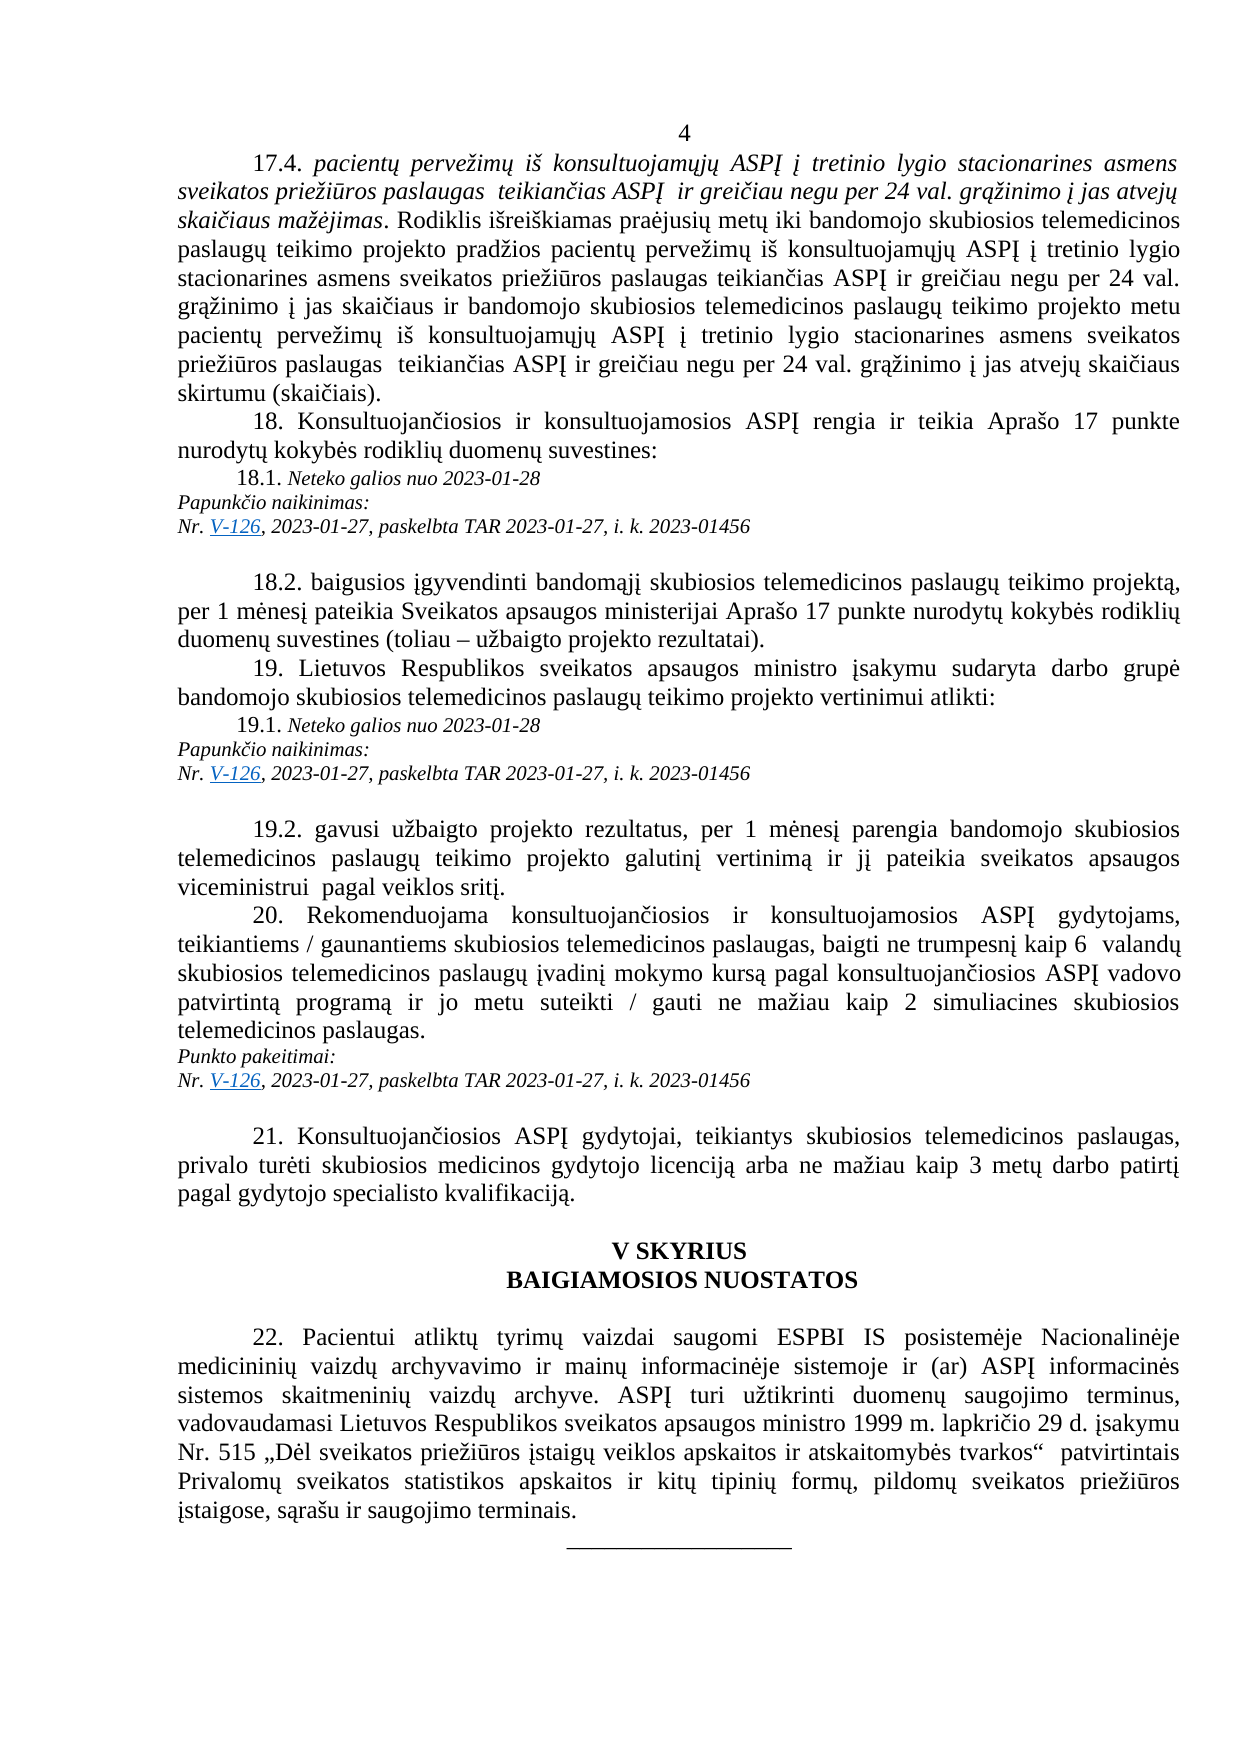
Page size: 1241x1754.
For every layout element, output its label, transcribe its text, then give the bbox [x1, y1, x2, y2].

text Nr. V-126, 2023-01-27, paskelbta TAR 2023-01-27, i. k. 2023-01456 [177, 514, 1181, 538]
text 17.4. pacientų pervežimų iš konsultuojamųjų ASPĮ į tretinio lygio stacionarines asmens sveikatos priežiūros paslaugas teikiančias ASPĮ ir greičiau negu per 24 val. grąžinimo į jas atvejų skaičiaus mažėjimas. Rodiklis išreiškiamas praėjusių metų iki bandomojo skubiosios telemedicinos paslaugų teikimo projekto pradžios pacientų pervežimų iš konsultuojamųjų ASPĮ į tretinio lygio stacionarines asmens sveikatos priežiūros paslaugas teikiančias ASPĮ ir greičiau negu per 24 val. grąžinimo į jas skaičiaus ir bandomojo skubiosios telemedicinos paslaugų teikimo projekto metu pacientų pervežimų iš konsultuojamųjų ASPĮ į tretinio lygio stacionarines asmens sveikatos priežiūros paslaugas teikiančias ASPĮ ir greičiau negu per 24 val. grąžinimo į jas atvejų skaičiaus skirtumu (skaičiais). [177, 148, 1181, 406]
text 18.1. Neteko galios nuo 2023-01-28 [177, 464, 1181, 490]
text BAIGIAMOSIOS NUOSTATOS [177, 1265, 1181, 1293]
text Papunkčio naikinimas: [177, 737, 1181, 761]
text 18. Konsultuojančiosios ir konsultuojamosios ASPĮ rengia ir teikia Aprašo 17 punkte nurodytų kokybės rodiklių duomenų suvestines: [177, 406, 1181, 464]
text 19.1. Neteko galios nuo 2023-01-28 [177, 711, 1181, 737]
text 18.2. baigusios įgyvendinti bandomąjį skubiosios telemedicinos paslaugų teikimo projektą, per 1 mėnesį pateikia Sveikatos apsaugos ministerijai Aprašo 17 punkte nurodytų kokybės rodiklių duomenų suvestines (toliau – užbaigto projekto rezultatai). [177, 567, 1181, 653]
text 19. Lietuvos Respublikos sveikatos apsaugos ministro įsakymu sudaryta darbo grupė bandomojo skubiosios telemedicinos paslaugų teikimo projekto vertinimui atlikti: [177, 653, 1181, 711]
text Nr. V-126, 2023-01-27, paskelbta TAR 2023-01-27, i. k. 2023-01456 [177, 1068, 1181, 1092]
text __________________ [177, 1523, 1181, 1552]
text 22. Pacientui atliktų tyrimų vaizdai saugomi ESPBI IS posistemėje Nacionalinėje medicininių vaizdų archyvavimo ir mainų informacinėje sistemoje ir (ar) ASPĮ informacinės sistemos skaitmeninių vaizdų archyve. ASPĮ turi užtikrinti duomenų saugojimo terminus, vadovaudamasi Lietuvos Respublikos sveikatos apsaugos ministro 1999 m. lapkričio 29 d. įsakymu Nr. 515 „Dėl sveikatos priežiūros įstaigų veiklos apskaitos ir atskaitomybės tvarkos“ patvirtintais Privalomų sveikatos statistikos apskaitos ir kitų tipinių formų, pildomų sveikatos priežiūros įstaigose, sąrašu ir saugojimo terminais. [177, 1322, 1181, 1523]
text Nr. V-126, 2023-01-27, paskelbta TAR 2023-01-27, i. k. 2023-01456 [177, 761, 1181, 785]
text Papunkčio naikinimas: [177, 490, 1181, 514]
text 21. Konsultuojančiosios ASPĮ gydytojai, teikiantys skubiosios telemedicinos paslaugas, privalo turėti skubiosios medicinos gydytojo licenciją arba ne mažiau kaip 3 metų darbo patirtį pagal gydytojo specialisto kvalifikaciją. [177, 1121, 1181, 1207]
text V SKYRIUS [177, 1236, 1181, 1265]
text 19.2. gavusi užbaigto projekto rezultatus, per 1 mėnesį parengia bandomojo skubiosios telemedicinos paslaugų teikimo projekto galutinį vertinimą ir jį pateikia sveikatos apsaugos viceministrui pagal veiklos sritį. [177, 814, 1181, 900]
text 20. Rekomenduojama konsultuojančiosios ir konsultuojamosios ASPĮ gydytojams, teikiantiems / gaunantiems skubiosios telemedicinos paslaugas, baigti ne trumpesnį kaip 6 valandų skubiosios telemedicinos paslaugų įvadinį mokymo kursą pagal konsultuojančiosios ASPĮ vadovo patvirtintą programą ir jo metu suteikti / gauti ne mažiau kaip 2 simuliacines skubiosios telemedicinos paslaugas. [177, 900, 1181, 1044]
text Punkto pakeitimai: [177, 1044, 1181, 1068]
